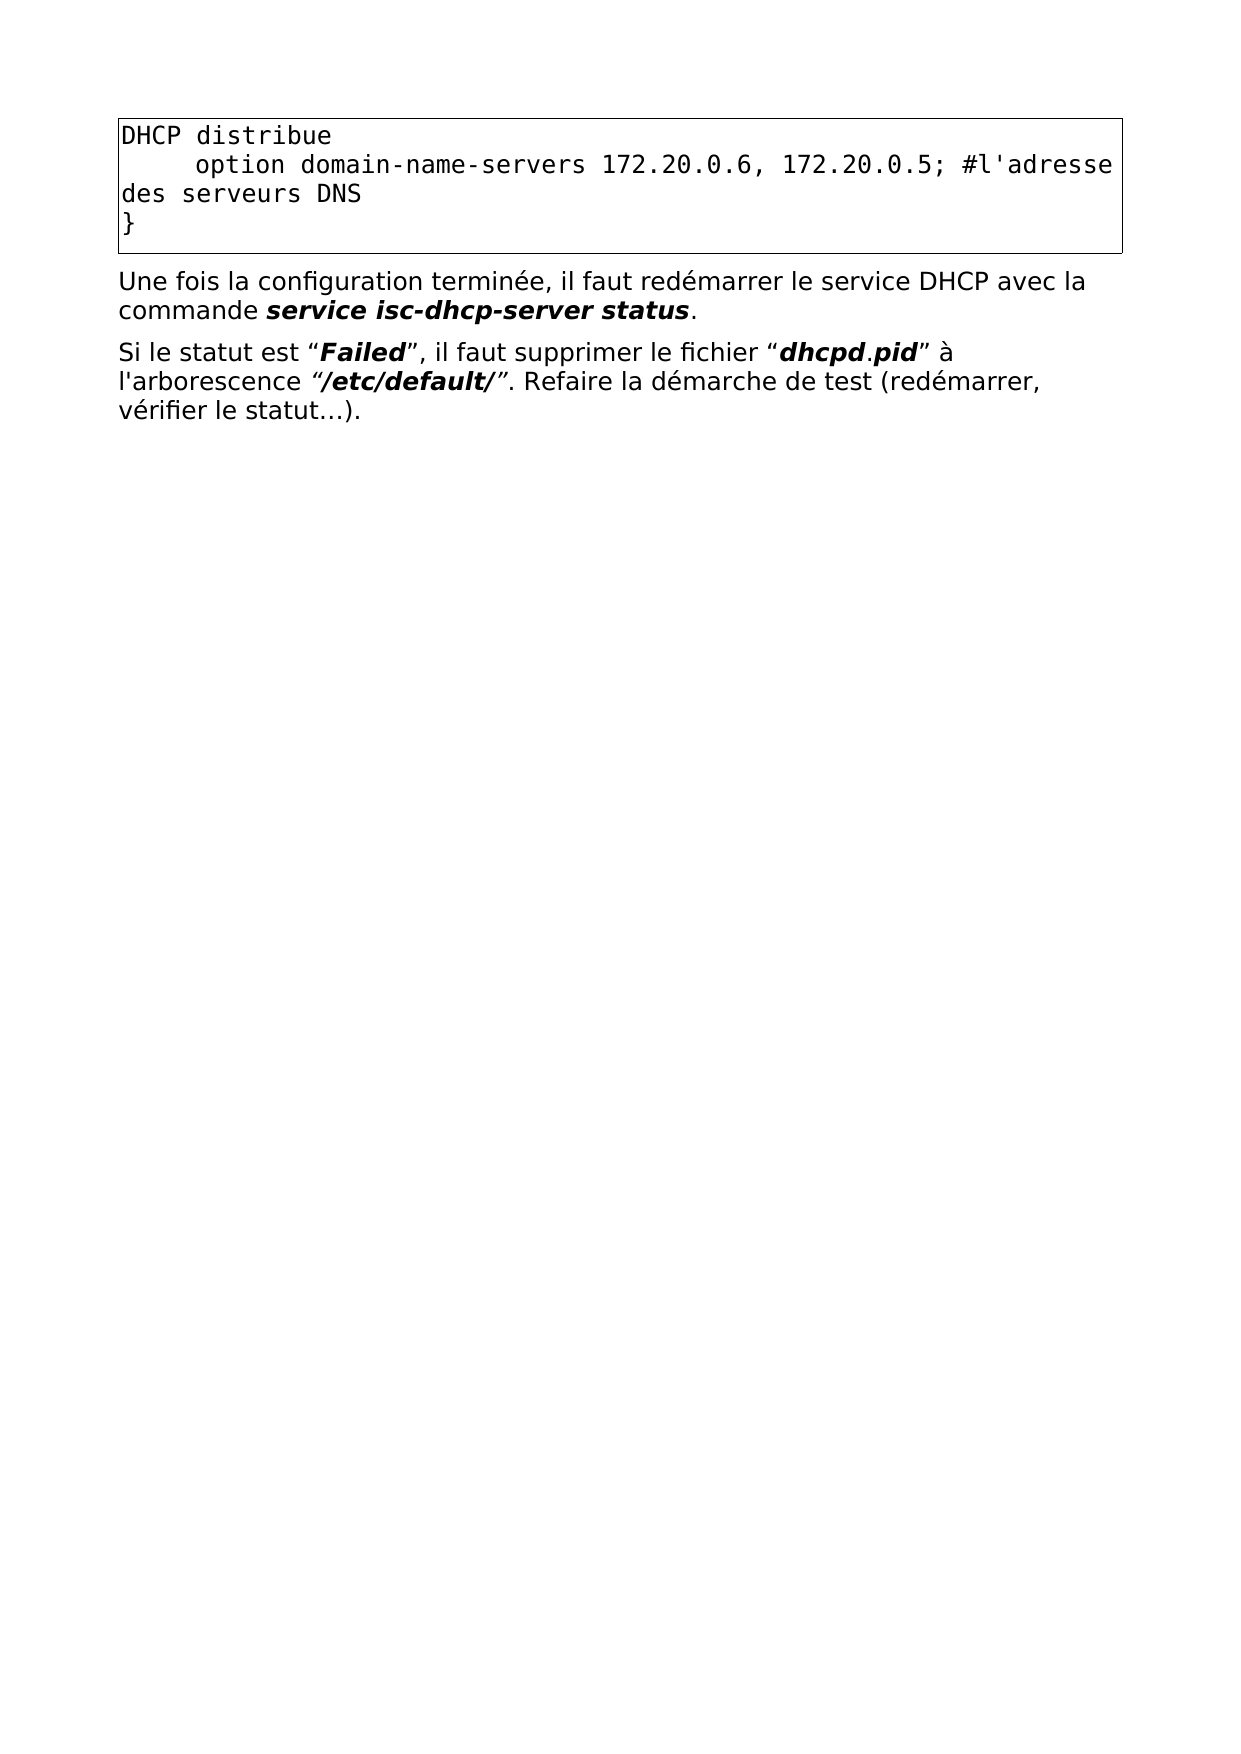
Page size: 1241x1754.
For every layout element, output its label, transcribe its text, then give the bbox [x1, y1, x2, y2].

text Une fois la configuration terminée, il faut redémarrer le service DHCP avec la commande service isc-dhcp-server status. [118, 267, 1122, 326]
table_header DHCP distribue option domain-name-servers 172.20.0.6, 172.20.0.5; #l'adresse des serveurs DNS } [119, 119, 1122, 252]
text Si le statut est “Failed”, il faut supprimer le fichier “dhcpd.pid” à l'arborescence “/etc/default/”. Refaire la démarche de test (redémarrer, vérifier le statut…). [118, 338, 1122, 426]
